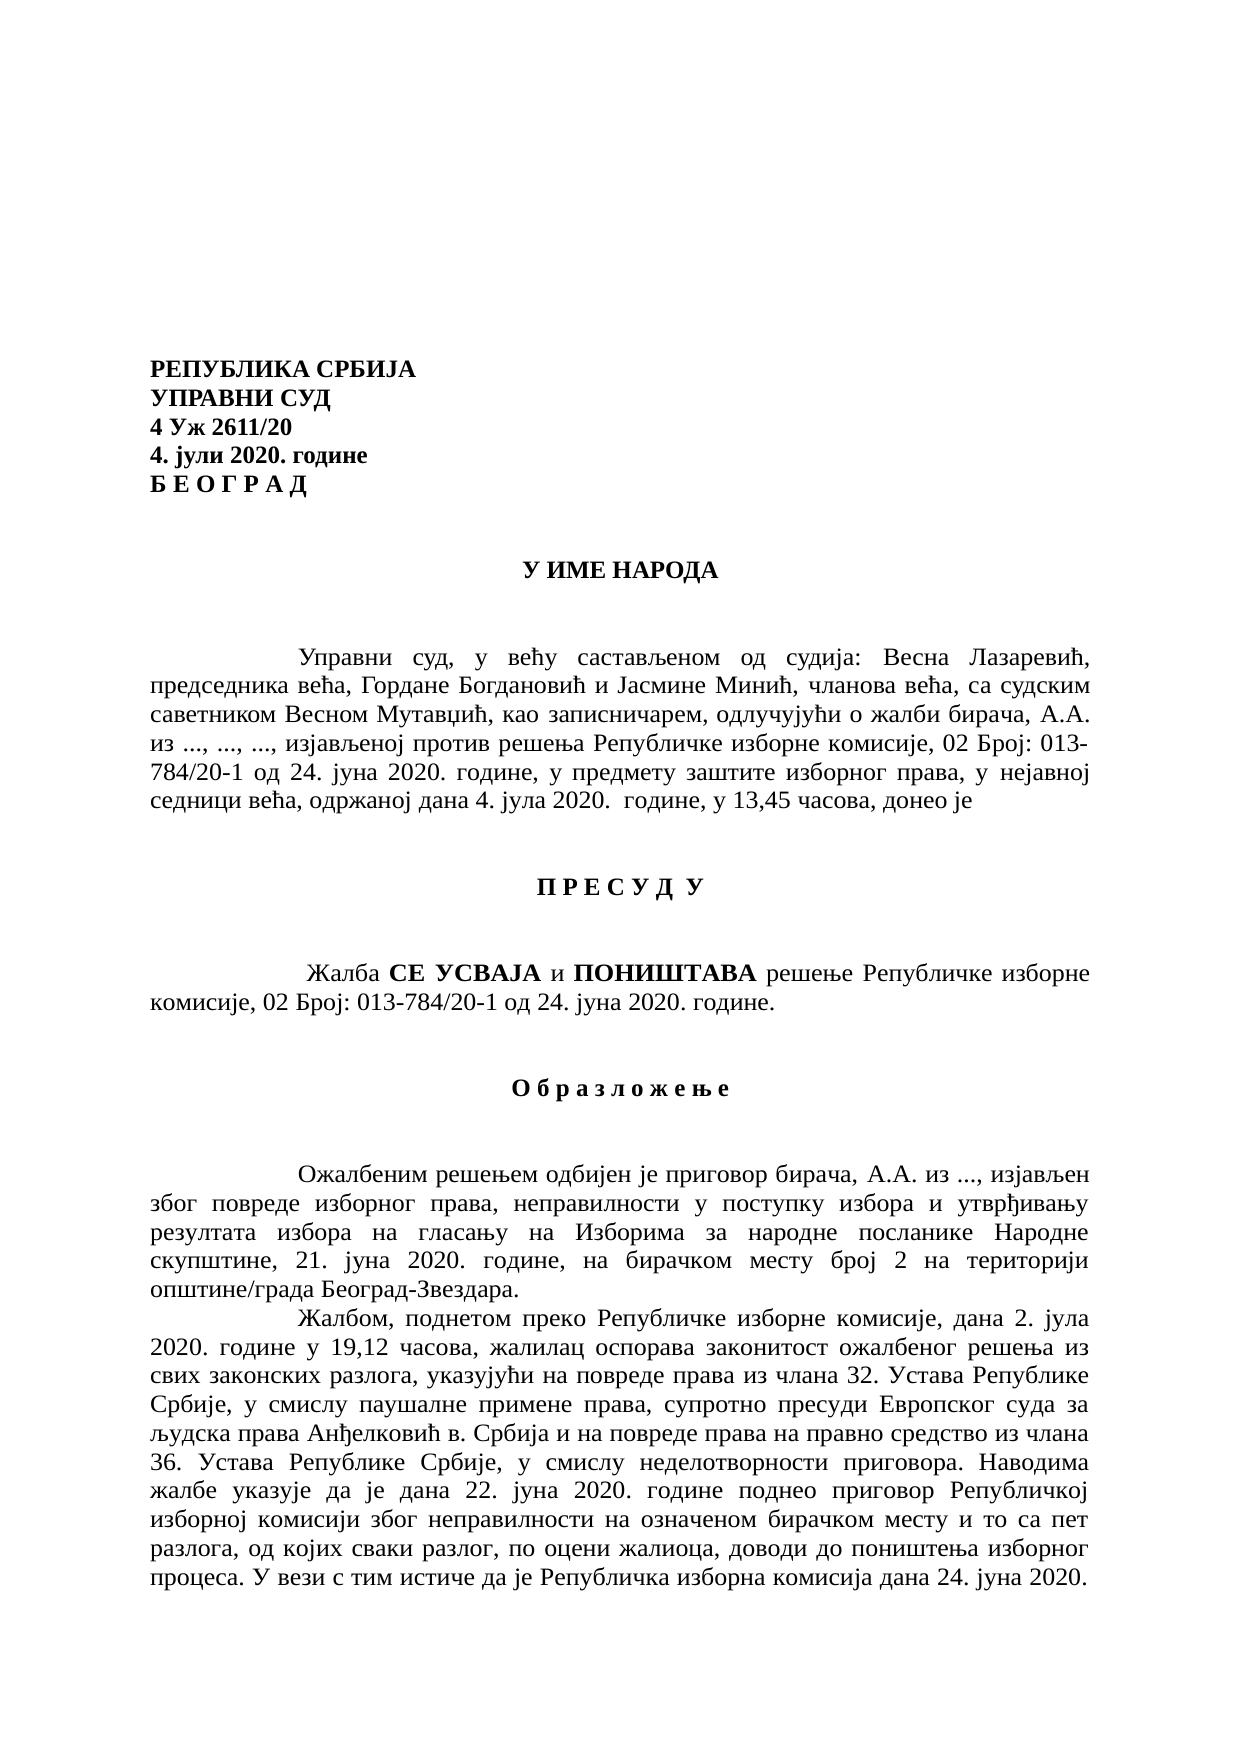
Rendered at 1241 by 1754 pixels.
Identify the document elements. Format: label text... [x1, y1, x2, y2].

text Жалба СЕ УСВАЈА и ПОНИШТАВА решење Републичке изборне комисије, 02 Број: 013-784/20-1 од 24. јуна 2020. године. [150, 958, 1090, 1015]
text Жалбом, поднетом преко Републичке изборне комисије, дана 2. јула 2020. године у 19,12 часова, жалилац оспорава законитост ожалбеног решења из свих законских разлога, указујући на повреде права из члана 32. Устава Републике Србије, у смислу паушалне примене права, супротно пресуди Европског суда за људска права Анђелковић в. Србија и на повреде права на правно средство из члана 36. Устава Републике Србије, у смислу неделотворности приговора. Наводима жалбе указује да је дана 22. јуна 2020. године поднео приговор Републичкој изборној комисији због неправилности на означеном бирачком месту и то са пет разлога, од којих сваки разлог, по оцени жалиоца, доводи до поништења изборног процеса. У вези с тим истиче да је Републичка изборна комисија дана 24. јуна 2020. [150, 1303, 1090, 1590]
text О б р а з л о ж е њ е [150, 1073, 1090, 1102]
text УПРАВНИ СУД [150, 383, 1090, 412]
text Б Е О Г Р А Д [150, 469, 1090, 498]
text 4 Уж 2611/20 [150, 412, 1090, 440]
text У ИМЕ НАРОДА [150, 555, 1090, 584]
text 4. јули 2020. године [150, 440, 1090, 469]
text П Р Е С У Д У [150, 872, 1090, 900]
text Управни суд, у већу састављеном од судија: Весна Лазаревић, председника већа, Гордане Богдановић и Јасмине Минић, чланова већа, са судским саветником Весном Мутавџић, као записничарем, одлучујући о жалби бирача, А.А. из ..., ..., ..., изјављеној против решења Републичке изборне комисије, 02 Број: 013-784/20-1 од 24. јуна 2020. године, у предмету заштите изборног права, у нејавној седници већа, одржаној дана 4. јула 2020. године, у 13,45 часова, донео је [150, 642, 1090, 814]
text РЕПУБЛИКА СРБИЈА [150, 148, 1090, 383]
text Ожалбеним решењем одбијен је приговор бирача, А.А. из ..., изјављен због повреде изборног права, неправилности у поступку избора и утврђивању резултата избора на гласању на Изборима за народне посланике Народне скупштине, 21. јуна 2020. године, на бирачком месту број 2 на територији општине/града Београд-Звездара. [150, 1159, 1090, 1303]
